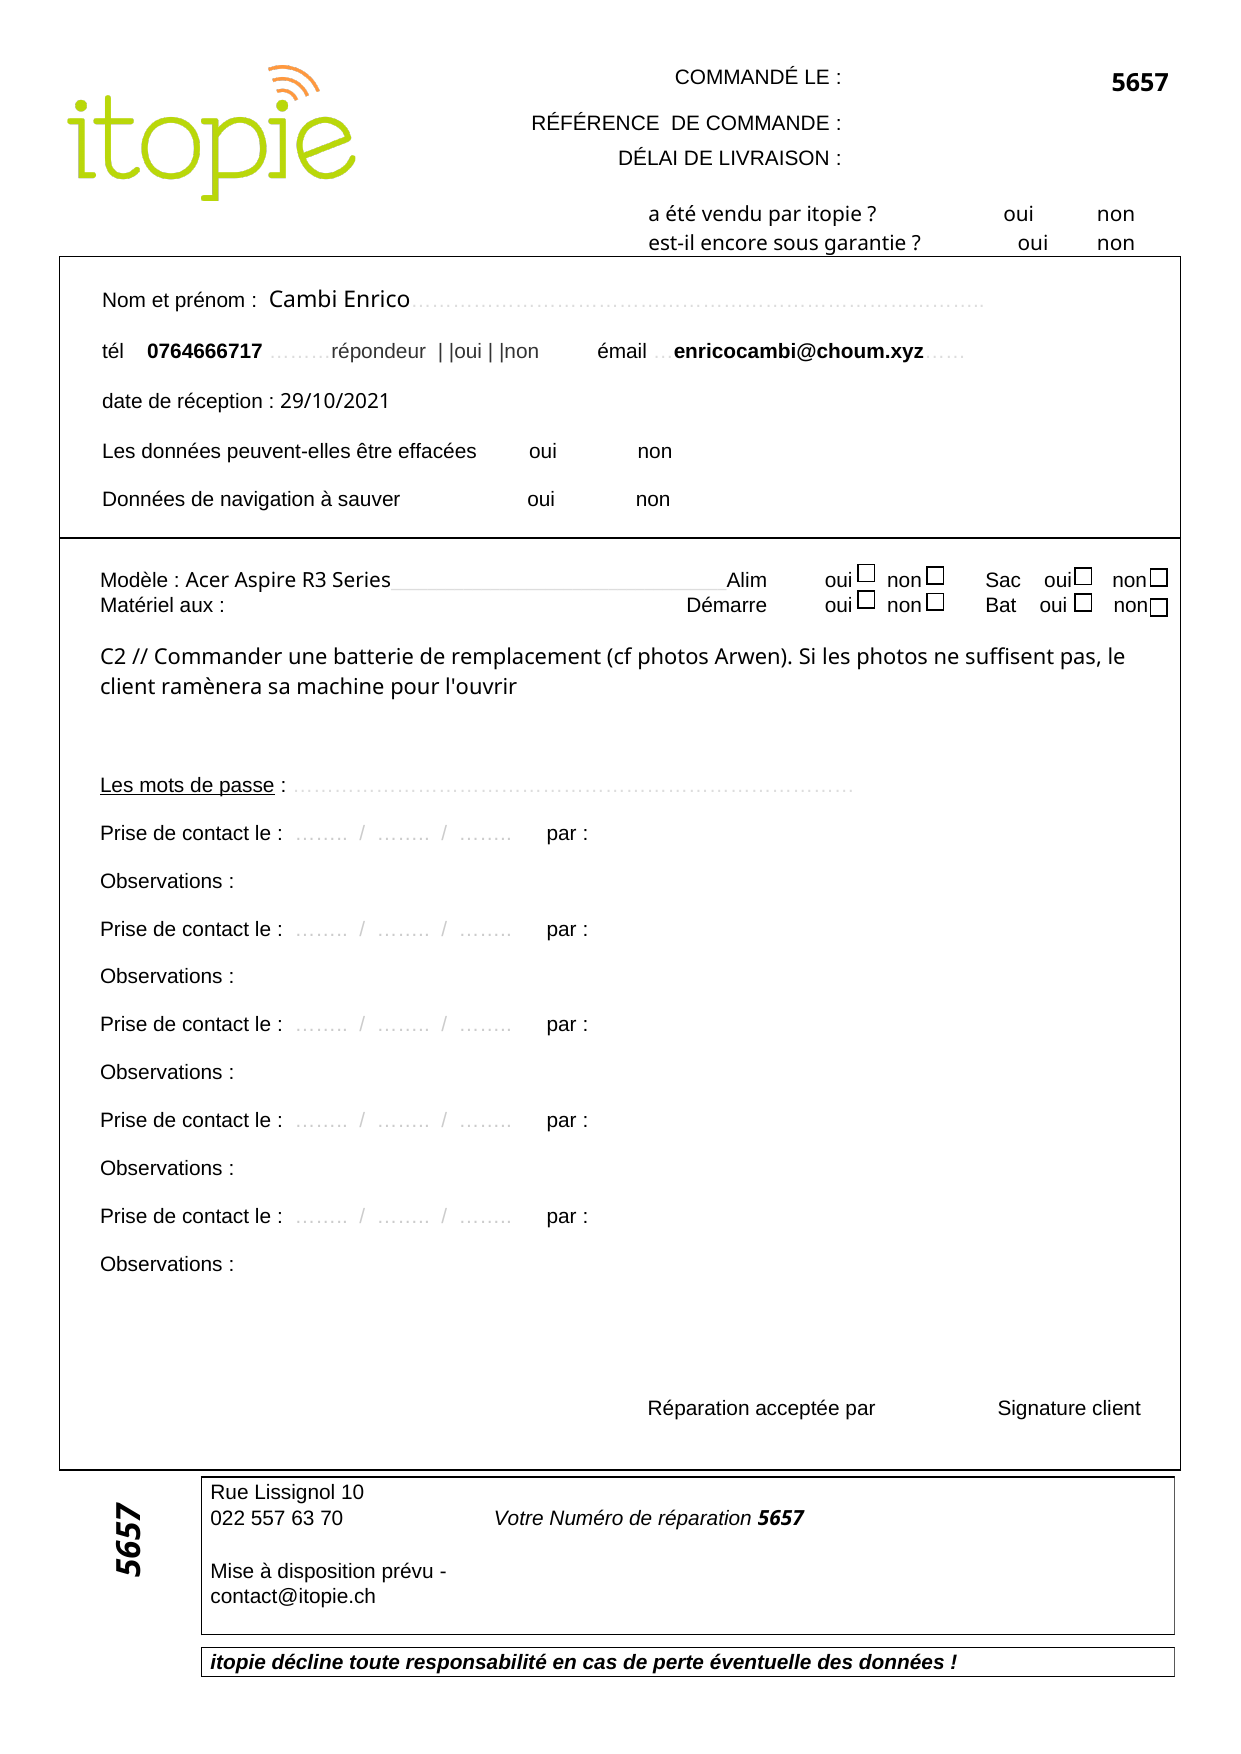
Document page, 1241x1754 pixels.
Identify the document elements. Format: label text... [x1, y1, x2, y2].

text Observations : [60, 865, 1180, 892]
table_cell [847, 140, 1180, 175]
text C2 // Commander une batterie de remplacement (cf photos Arwen). Si les photos ne suffisent pas, le client ramènera sa machine pour l'ouvrir [60, 638, 1180, 701]
text date de réception : 29/10/2021 [60, 383, 1180, 415]
text Observations : [60, 1249, 1180, 1276]
table_header 5657 [59, 1471, 195, 1683]
text Matériel aux : Démarre oui non Bat oui non [60, 590, 1180, 617]
text Réparation acceptée par Signature client [60, 1392, 1180, 1419]
table_header 5657 [847, 59, 1180, 104]
table_header COMMANDÉ LE : [490, 59, 847, 104]
table_cell itopie décline toute responsabilité en cas de perte éventuelle des données ! [195, 1641, 1180, 1683]
text Les données peuvent-elles être effacées oui non [60, 436, 1180, 463]
text est-il encore sous garantie ? oui non [59, 228, 1181, 256]
text Prise de contact le : …….. / …….. / …….. par : [60, 1009, 1180, 1036]
text a été vendu par itopie ? oui non [59, 199, 1181, 228]
text Prise de contact le : …….. / …….. / …….. par : [60, 913, 1180, 940]
table_cell RÉFÉRENCE DE COMMANDE : [490, 105, 847, 140]
text Modèle : Acer Aspire R3 Series Alim oui non Sac oui non [60, 562, 856, 590]
text Observations : [60, 1057, 1180, 1084]
text Données de navigation à sauver oui non [60, 484, 1180, 511]
text Les mots de passe : ……………………………………………………………………… [60, 769, 1180, 797]
text Modèle : Acer Aspire R3 Series Alim oui non Sac oui non [879, 562, 925, 590]
text Modèle : Acer Aspire R3 Series Alim oui non Sac oui non [948, 562, 1180, 590]
text Nom et prénom : Cambi Enrico……………………………………………………………………….. [60, 280, 1180, 314]
text Prise de contact le : …….. / …….. / …….. par : [60, 1105, 1180, 1132]
text Observations : [60, 961, 1180, 988]
text tél 0764666717 ………répondeur | |oui | |non émail …enricocambi@choum.xyz…… [60, 335, 1180, 362]
table_cell [847, 105, 1180, 140]
table_cell DÉLAI DE LIVRAISON : [490, 140, 847, 175]
picture [67, 65, 356, 201]
text Observations : [60, 1153, 1180, 1180]
text Prise de contact le : …….. / …….. / …….. par : [60, 817, 1180, 844]
text Prise de contact le : …….. / …….. / …….. par : [60, 1201, 1180, 1228]
table_header Rue Lissignol 10 022 557 63 70 Votre Numéro de réparation 5657 Mise à disposition prévu - contact@itopie.ch [195, 1471, 1180, 1641]
